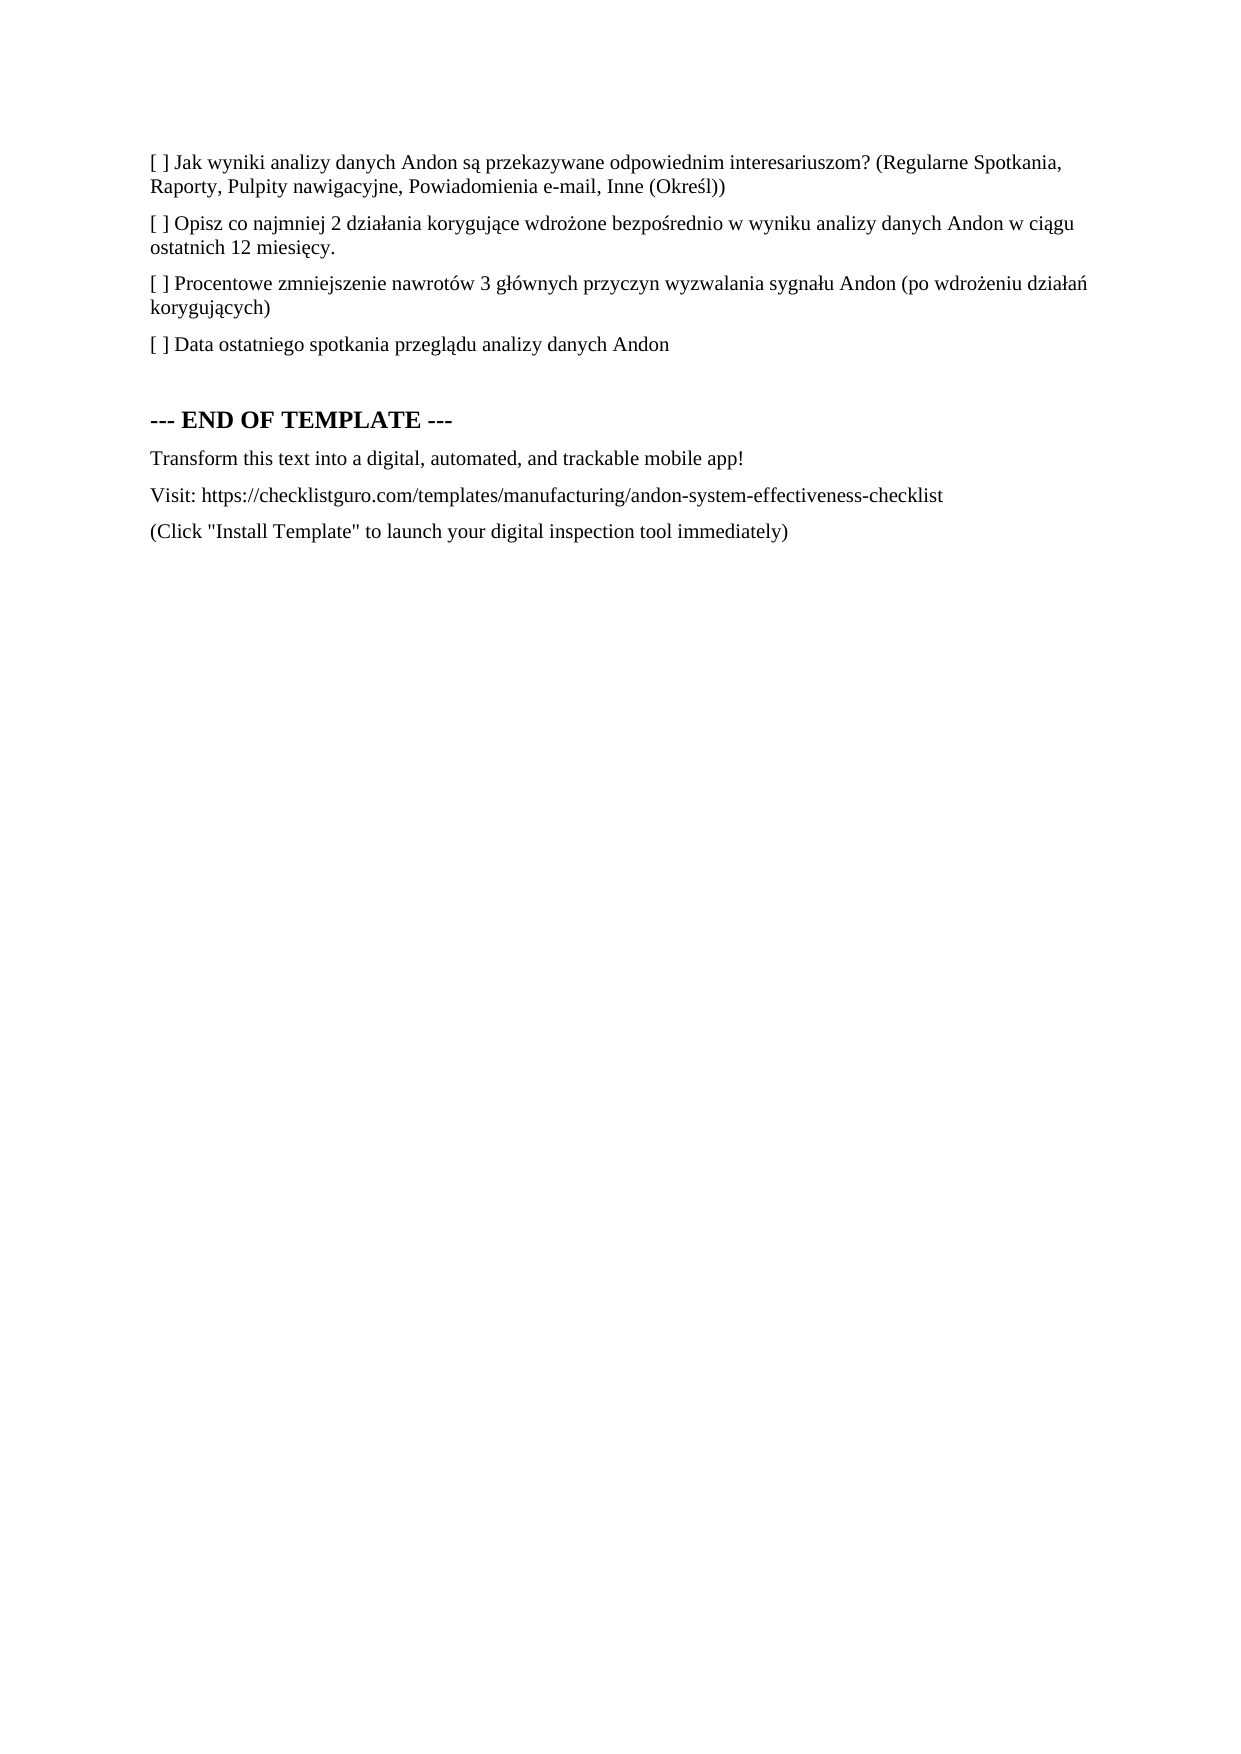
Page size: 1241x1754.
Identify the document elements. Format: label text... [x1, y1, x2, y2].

text [ ] Data ostatniego spotkania przeglądu analizy danych Andon [150, 332, 1090, 356]
text [ ] Opisz co najmniej 2 działania korygujące wdrożone bezpośrednio w wyniku analizy danych Andon w ciągu ostatnich 12 miesięcy. [150, 211, 1090, 259]
text Transform this text into a digital, automated, and trackable mobile app! [150, 446, 1090, 470]
text --- END OF TEMPLATE --- [150, 405, 1090, 434]
text Visit: https://checklistguro.com/templates/manufacturing/andon-system-effectiveness-checklist [150, 483, 1090, 507]
text [ ] Jak wyniki analizy danych Andon są przekazywane odpowiednim interesariuszom? (Regularne Spotkania, Raporty, Pulpity nawigacyjne, Powiadomienia e-mail, Inne (Określ)) [150, 150, 1090, 198]
text [ ] Procentowe zmniejszenie nawrotów 3 głównych przyczyn wyzwalania sygnału Andon (po wdrożeniu działań korygujących) [150, 271, 1090, 319]
text (Click "Install Template" to launch your digital inspection tool immediately) [150, 519, 1090, 543]
